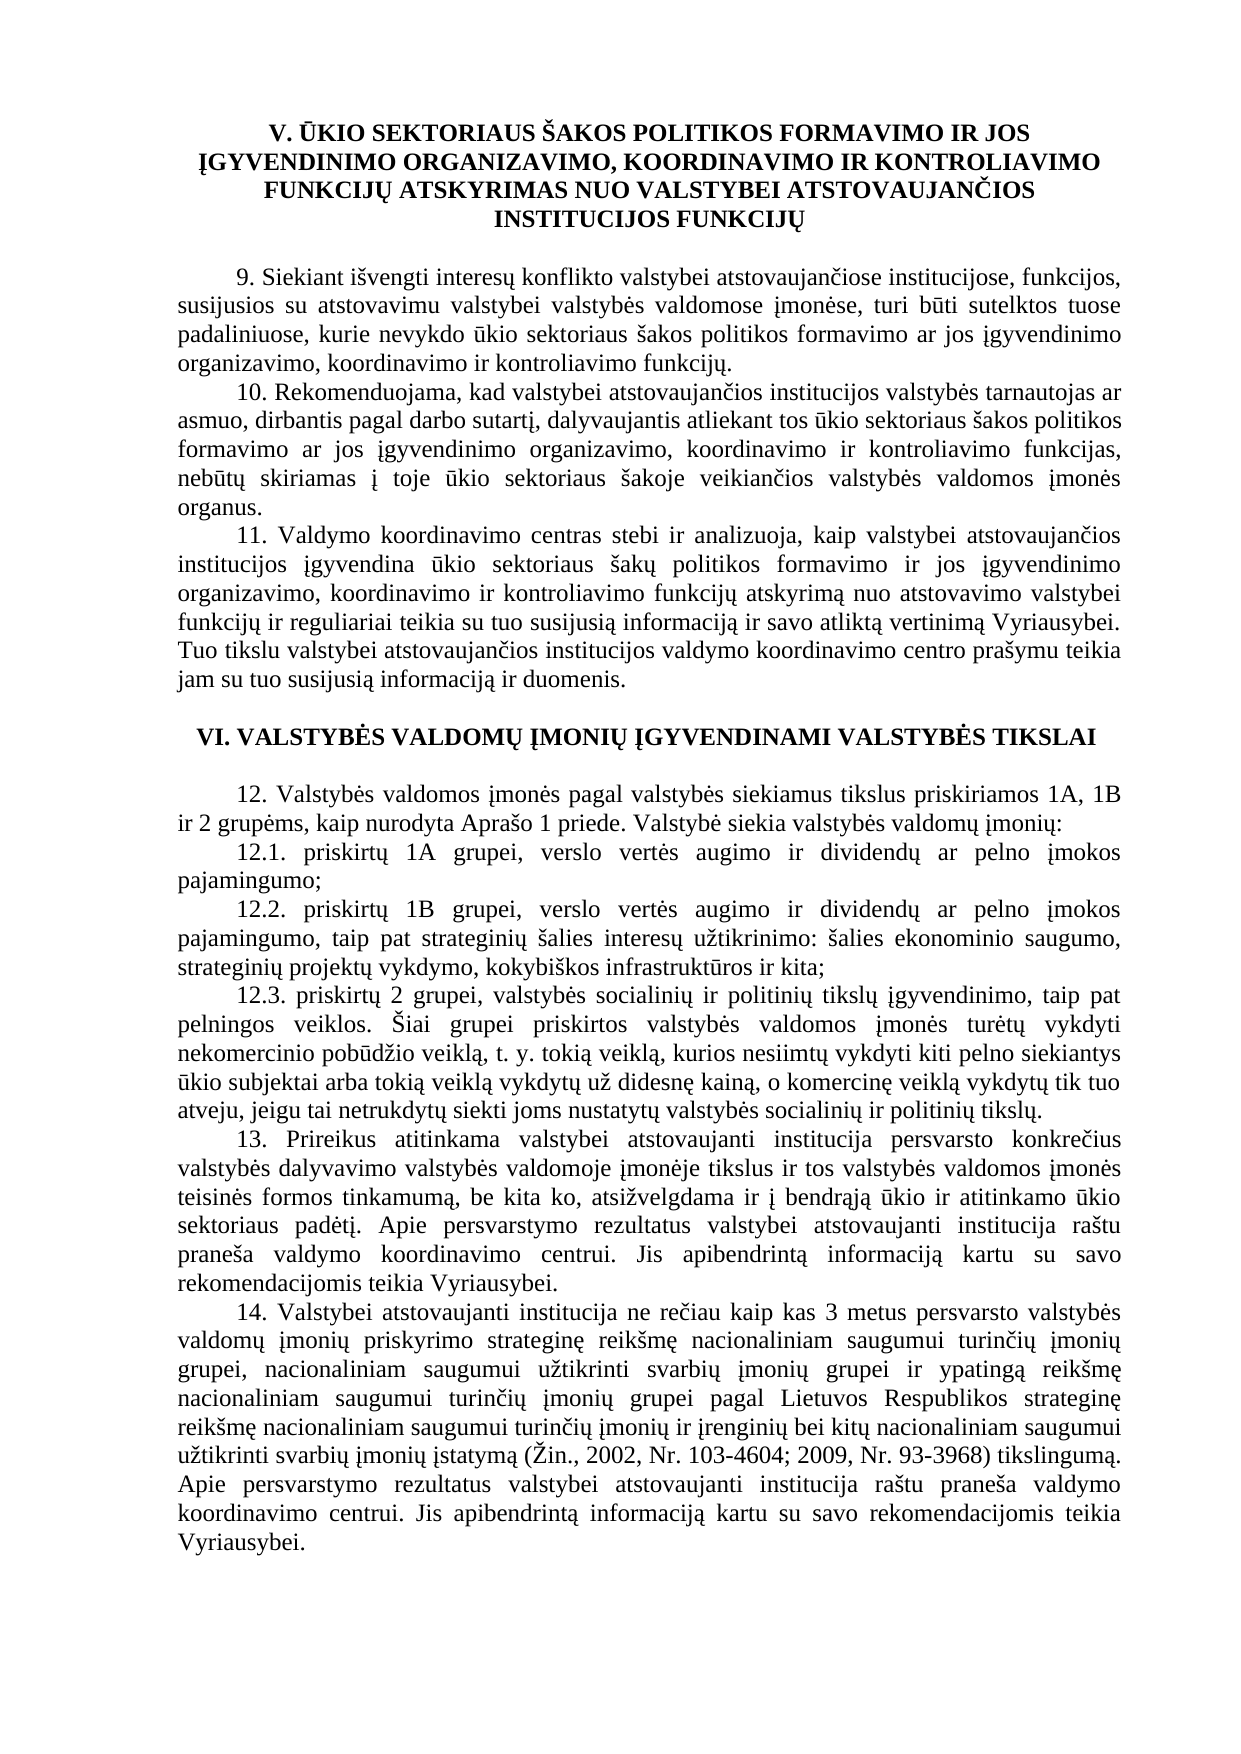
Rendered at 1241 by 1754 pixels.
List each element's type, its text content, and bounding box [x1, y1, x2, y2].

text 13. Prireikus atitinkama valstybei atstovaujanti institucija persvarsto konkrečius valstybės dalyvavimo valstybės valdomoje įmonėje tikslus ir tos valstybės valdomos įmonės teisinės formos tinkamumą, be kita ko, atsižvelgdama ir į bendrąją ūkio ir atitinkamo ūkio sektoriaus padėtį. Apie persvarstymo rezultatus valstybei atstovaujanti institucija raštu praneša valdymo koordinavimo centrui. Jis apibendrintą informaciją kartu su savo rekomendacijomis teikia Vyriausybei. [177, 1124, 1122, 1297]
text 9. Siekiant išvengti interesų konflikto valstybei atstovaujančiose institucijose, funkcijos, susijusios su atstovavimu valstybei valstybės valdomose įmonėse, turi būti sutelktos tuose padaliniuose, kurie nevykdo ūkio sektoriaus šakos politikos formavimo ar jos įgyvendinimo organizavimo, koordinavimo ir kontroliavimo funkcijų. [177, 262, 1122, 377]
text 12.3. priskirtų 2 grupei, valstybės socialinių ir politinių tikslų įgyvendinimo, taip pat pelningos veiklos. Šiai grupei priskirtos valstybės valdomos įmonės turėtų vykdyti nekomercinio pobūdžio veiklą, t. y. tokią veiklą, kurios nesiimtų vykdyti kiti pelno siekiantys ūkio subjektai arba tokią veiklą vykdytų už didesnę kainą, o komercinę veiklą vykdytų tik tuo atveju, jeigu tai netrukdytų siekti joms nustatytų valstybės socialinių ir politinių tikslų. [177, 981, 1122, 1124]
text VI. VALSTYBĖS VALDOMŲ ĮMONIŲ ĮGYVENDINAMI VALSTYBĖS TIKSLAI [177, 722, 1122, 751]
text 14. Valstybei atstovaujanti institucija ne rečiau kaip kas 3 metus persvarsto valstybės valdomų įmonių priskyrimo strateginę reikšmę nacionaliniam saugumui turinčių įmonių grupei, nacionaliniam saugumui užtikrinti svarbių įmonių grupei ir ypatingą reikšmę nacionaliniam saugumui turinčių įmonių grupei pagal Lietuvos Respublikos strateginę reikšmę nacionaliniam saugumui turinčių įmonių ir įrenginių bei kitų nacionaliniam saugumui užtikrinti svarbių įmonių įstatymą (Žin., 2002, Nr. 103-4604; 2009, Nr. 93-3968) tikslingumą. Apie persvarstymo rezultatus valstybei atstovaujanti institucija raštu praneša valdymo koordinavimo centrui. Jis apibendrintą informaciją kartu su savo rekomendacijomis teikia Vyriausybei. [177, 1297, 1122, 1556]
text 12. Valstybės valdomos įmonės pagal valstybės siekiamus tikslus priskiriamos 1A, 1B ir 2 grupėms, kaip nurodyta Aprašo 1 priede. Valstybė siekia valstybės valdomų įmonių: [177, 779, 1122, 837]
text 11. Valdymo koordinavimo centras stebi ir analizuoja, kaip valstybei atstovaujančios institucijos įgyvendina ūkio sektoriaus šakų politikos formavimo ir jos įgyvendinimo organizavimo, koordinavimo ir kontroliavimo funkcijų atskyrimą nuo atstovavimo valstybei funkcijų ir reguliariai teikia su tuo susijusią informaciją ir savo atliktą vertinimą Vyriausybei. Tuo tikslu valstybei atstovaujančios institucijos valdymo koordinavimo centro prašymu teikia jam su tuo susijusią informaciją ir duomenis. [177, 521, 1122, 693]
text 12.2. priskirtų 1B grupei, verslo vertės augimo ir dividendų ar pelno įmokos pajamingumo, taip pat strateginių šalies interesų užtikrinimo: šalies ekonominio saugumo, strateginių projektų vykdymo, kokybiškos infrastruktūros ir kita; [177, 894, 1122, 981]
text V. ŪKIO SEKTORIAUS ŠAKOS POLITIKOS FORMAVIMO IR JOS ĮGYVENDINIMO ORGANIZAVIMO, KOORDINAVIMO IR KONTROLIAVIMO FUNKCIJŲ ATSKYRIMAS NUO VALSTYBEI ATSTOVAUJANČIOS INSTITUCIJOS FUNKCIJŲ [177, 118, 1122, 233]
text 10. Rekomenduojama, kad valstybei atstovaujančios institucijos valstybės tarnautojas ar asmuo, dirbantis pagal darbo sutartį, dalyvaujantis atliekant tos ūkio sektoriaus šakos politikos formavimo ar jos įgyvendinimo organizavimo, koordinavimo ir kontroliavimo funkcijas, nebūtų skiriamas į toje ūkio sektoriaus šakoje veikiančios valstybės valdomos įmonės organus. [177, 377, 1122, 521]
text 12.1. priskirtų 1A grupei, verslo vertės augimo ir dividendų ar pelno įmokos pajamingumo; [177, 837, 1122, 894]
